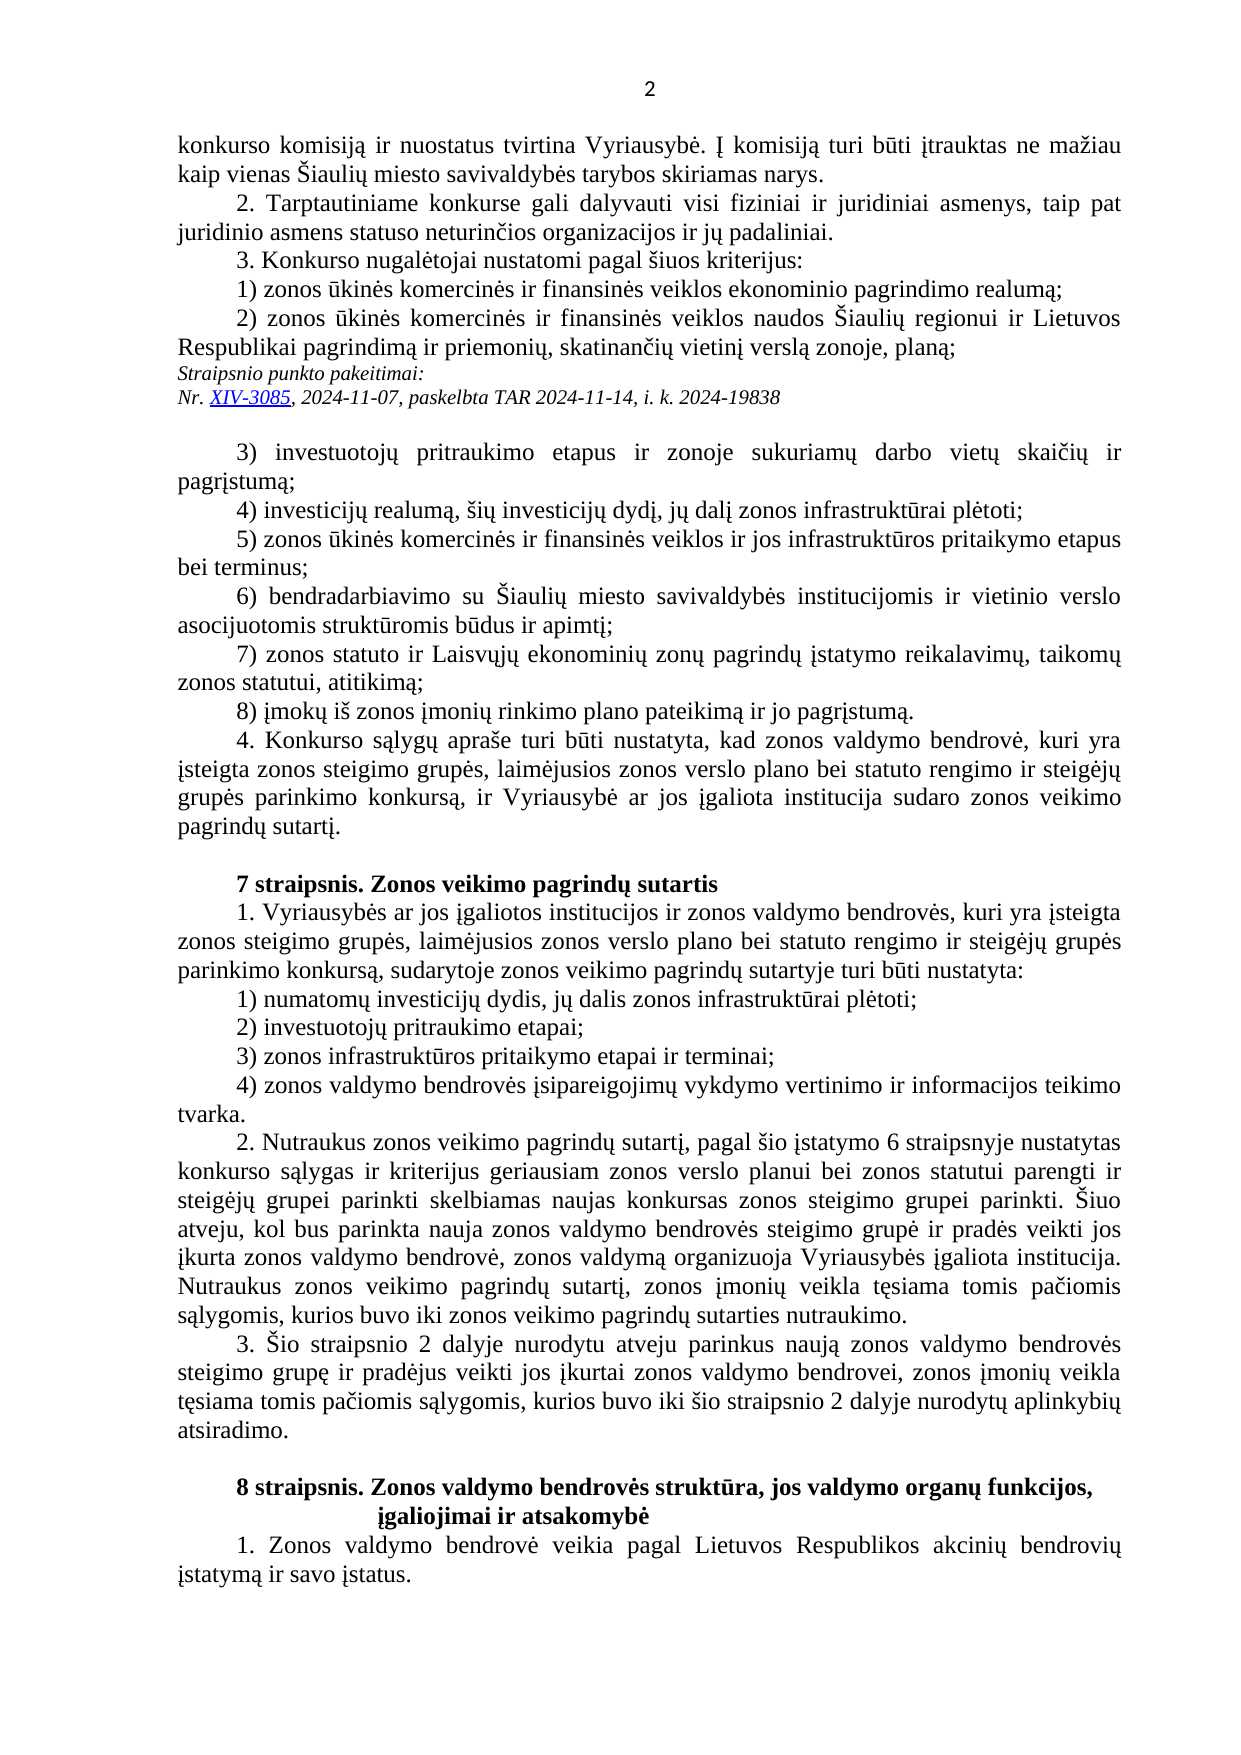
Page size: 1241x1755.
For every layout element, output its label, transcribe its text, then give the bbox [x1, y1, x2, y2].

text 2. Tarptautiniame konkurse gali dalyvauti visi fiziniai ir juridiniai asmenys, taip pat juridinio asmens statuso neturinčios organizacijos ir jų padaliniai. [177, 188, 1122, 246]
text 1. Vyriausybės ar jos įgaliotos institucijos ir zonos valdymo bendrovės, kuri yra įsteigta zonos steigimo grupės, laimėjusios zonos verslo plano bei statuto rengimo ir steigėjų grupės parinkimo konkursą, sudarytoje zonos veikimo pagrindų sutartyje turi būti nustatyta: [177, 897, 1122, 984]
text 7) zonos statuto ir Laisvųjų ekonominių zonų pagrindų įstatymo reikalavimų, taikomų zonos statutui, atitikimą; [177, 639, 1122, 696]
text 1) zonos ūkinės komercinės ir finansinės veiklos ekonominio pagrindimo realumą; [177, 274, 1122, 303]
text 3) zonos infrastruktūros pritaikymo etapai ir terminai; [177, 1041, 1122, 1070]
text 4) zonos valdymo bendrovės įsipareigojimų vykdymo vertinimo ir informacijos teikimo tvarka. [177, 1070, 1122, 1127]
text 3. Šio straipsnio 2 dalyje nurodytu atveju parinkus naują zonos valdymo bendrovės steigimo grupę ir pradėjus veikti jos įkurtai zonos valdymo bendrovei, zonos įmonių veikla tęsiama tomis pačiomis sąlygomis, kurios buvo iki šio straipsnio 2 dalyje nurodytų aplinkybių atsiradimo. [177, 1329, 1122, 1444]
text Nr. XIV-3085, 2024-11-07, paskelbta TAR 2024-11-14, i. k. 2024-19838 [177, 385, 1122, 409]
text 7 straipsnis. Zonos veikimo pagrindų sutartis [177, 869, 1122, 897]
text 8) įmokų iš zonos įmonių rinkimo plano pateikimą ir jo pagrįstumą. [177, 696, 1122, 725]
text 4. Konkurso sąlygų apraše turi būti nustatyta, kad zonos valdymo bendrovė, kuri yra įsteigta zonos steigimo grupės, laimėjusios zonos verslo plano bei statuto rengimo ir steigėjų grupės parinkimo konkursą, ir Vyriausybė ar jos įgaliota institucija sudaro zonos veikimo pagrindų sutartį. [177, 725, 1122, 840]
text Straipsnio punkto pakeitimai: [177, 361, 1122, 385]
text konkurso komisiją ir nuostatus tvirtina Vyriausybė. Į komisiją turi būti įtrauktas ne mažiau kaip vienas Šiaulių miesto savivaldybės tarybos skiriamas narys. [177, 131, 1122, 188]
text 2. Nutraukus zonos veikimo pagrindų sutartį, pagal šio įstatymo 6 straipsnyje nustatytas konkurso sąlygas ir kriterijus geriausiam zonos verslo planui bei zonos statutui parengti ir steigėjų grupei parinkti skelbiamas naujas konkursas zonos steigimo grupei parinkti. Šiuo atveju, kol bus parinkta nauja zonos valdymo bendrovės steigimo grupė ir pradės veikti jos įkurta zonos valdymo bendrovė, zonos valdymą organizuoja Vyriausybės įgaliota institucija. Nutraukus zonos veikimo pagrindų sutartį, zonos įmonių veikla tęsiama tomis pačiomis sąlygomis, kurios buvo iki zonos veikimo pagrindų sutarties nutraukimo. [177, 1127, 1122, 1329]
text 4) investicijų realumą, šių investicijų dydį, jų dalį zonos infrastruktūrai plėtoti; [177, 495, 1122, 524]
text 2) investuotojų pritraukimo etapai; [177, 1012, 1122, 1041]
text 2) zonos ūkinės komercinės ir finansinės veiklos naudos Šiaulių regionui ir Lietuvos Respublikai pagrindimą ir priemonių, skatinančių vietinį verslą zonoje, planą; [177, 303, 1122, 361]
text 3. Konkurso nugalėtojai nustatomi pagal šiuos kriterijus: [177, 246, 1122, 274]
text 8 straipsnis. Zonos valdymo bendrovės struktūra, jos valdymo organų funkcijos, įgaliojimai ir atsakomybė [236, 1472, 1122, 1530]
text 6) bendradarbiavimo su Šiaulių miesto savivaldybės institucijomis ir vietinio verslo asocijuotomis struktūromis būdus ir apimtį; [177, 581, 1122, 639]
text 5) zonos ūkinės komercinės ir finansinės veiklos ir jos infrastruktūros pritaikymo etapus bei terminus; [177, 524, 1122, 581]
text 1) numatomų investicijų dydis, jų dalis zonos infrastruktūrai plėtoti; [177, 984, 1122, 1012]
text 1. Zonos valdymo bendrovė veikia pagal Lietuvos Respublikos akcinių bendrovių įstatymą ir savo įstatus. [177, 1530, 1122, 1587]
text 3) investuotojų pritraukimo etapus ir zonoje sukuriamų darbo vietų skaičių ir pagrįstumą; [177, 437, 1122, 495]
